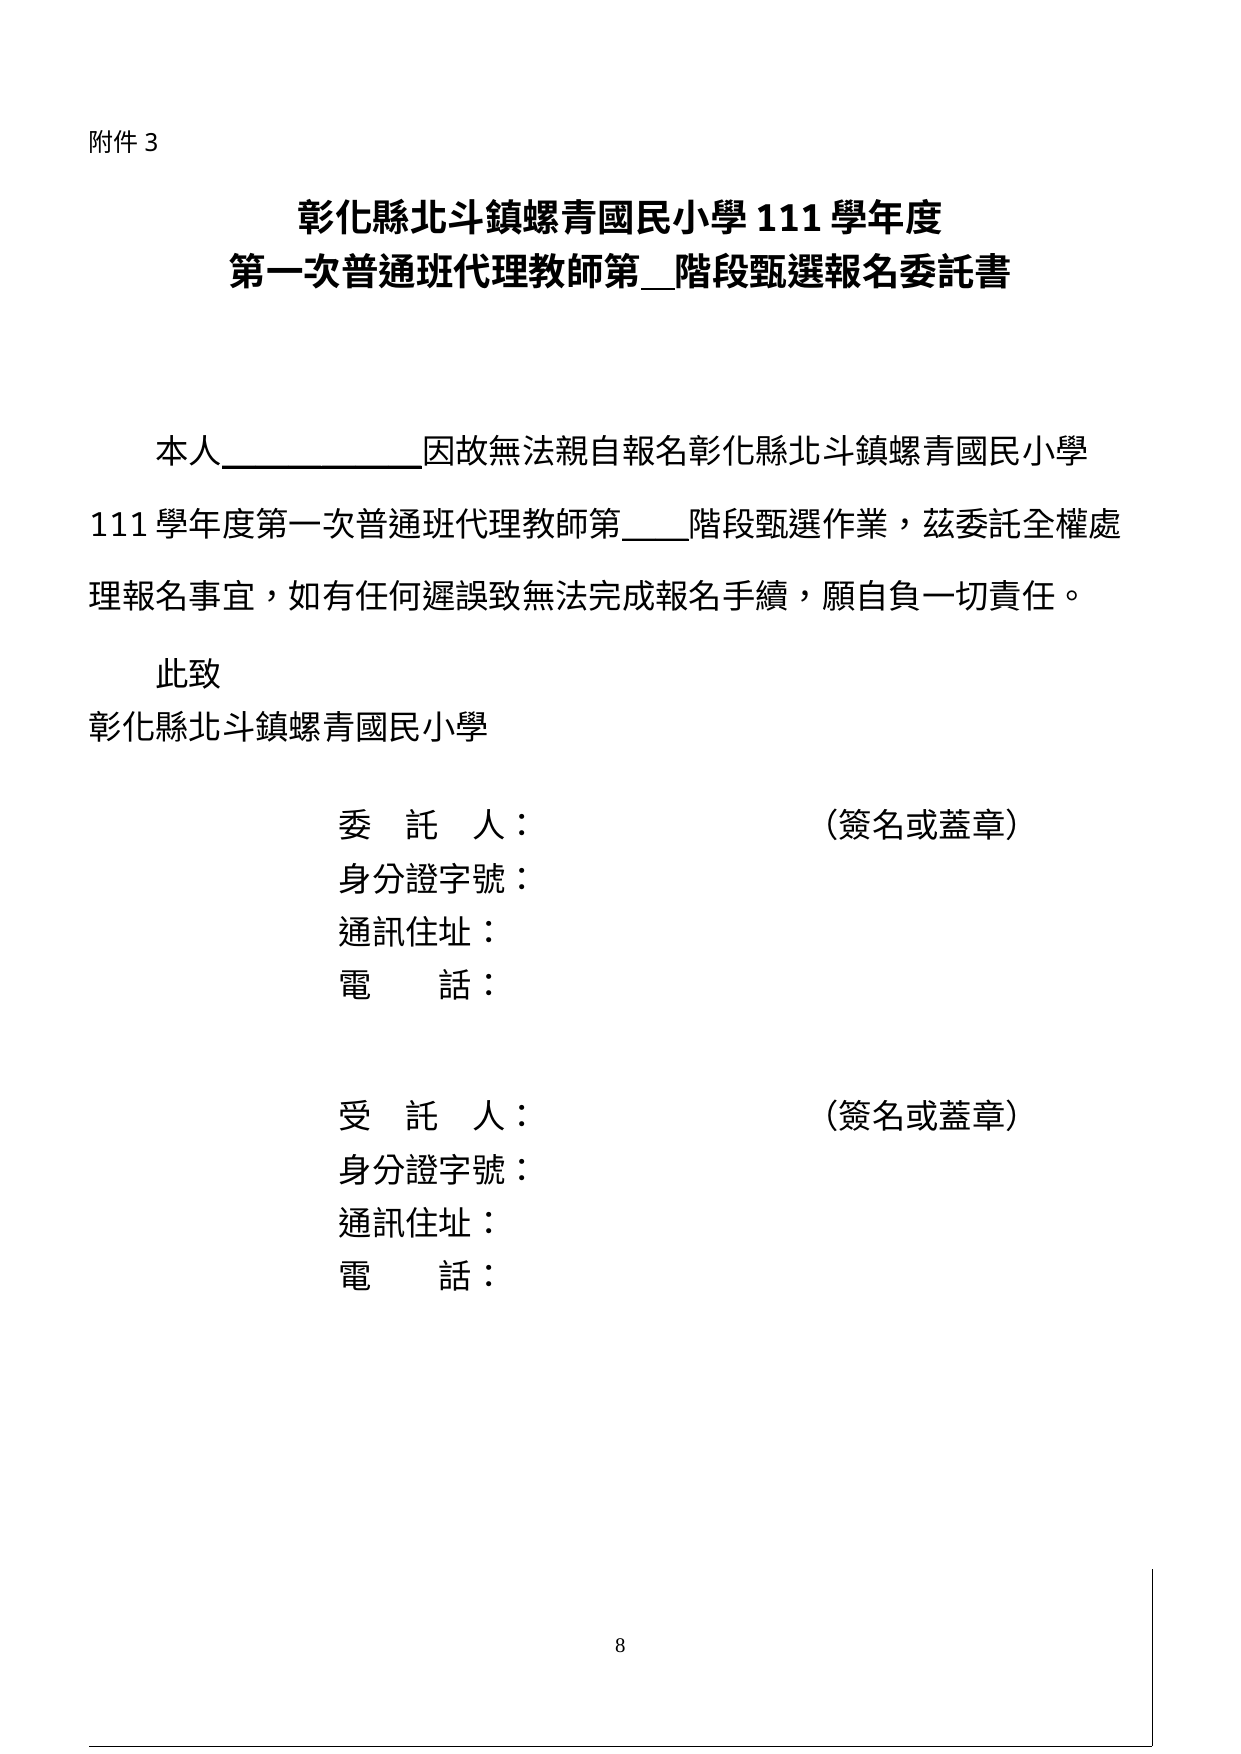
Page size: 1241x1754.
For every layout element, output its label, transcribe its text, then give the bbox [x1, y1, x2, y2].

text 彰化縣北斗鎮螺青國民小學 [89, 701, 1152, 749]
text 委 託 人： （簽名或蓋章） [339, 799, 1152, 847]
text 本人＿＿＿＿＿＿因故無法親自報名彰化縣北斗鎮螺青國民小學111學年度第一次普通班代理教師第＿＿階段甄選作業，茲委託全權處理報名事宜，如有任何遲誤致無法完成報名手續，願自負一切責任。 [89, 425, 1152, 618]
text 電 話： [339, 959, 1152, 1007]
text 電 話： [339, 1250, 1152, 1298]
text 通訊住址： [339, 906, 1152, 954]
text 身分證字號： [339, 852, 1152, 901]
text 附件3 [89, 123, 1152, 159]
text 受 託 人： （簽名或蓋章） [339, 1090, 1152, 1138]
text 此致 [89, 647, 1152, 696]
text 第一次普通班代理教師第 階段甄選報名委託書 [89, 242, 1152, 296]
text 身分證字號： [339, 1143, 1152, 1192]
text 彰化縣北斗鎮螺青國民小學111學年度 [89, 187, 1152, 242]
text 通訊住址： [339, 1197, 1152, 1245]
